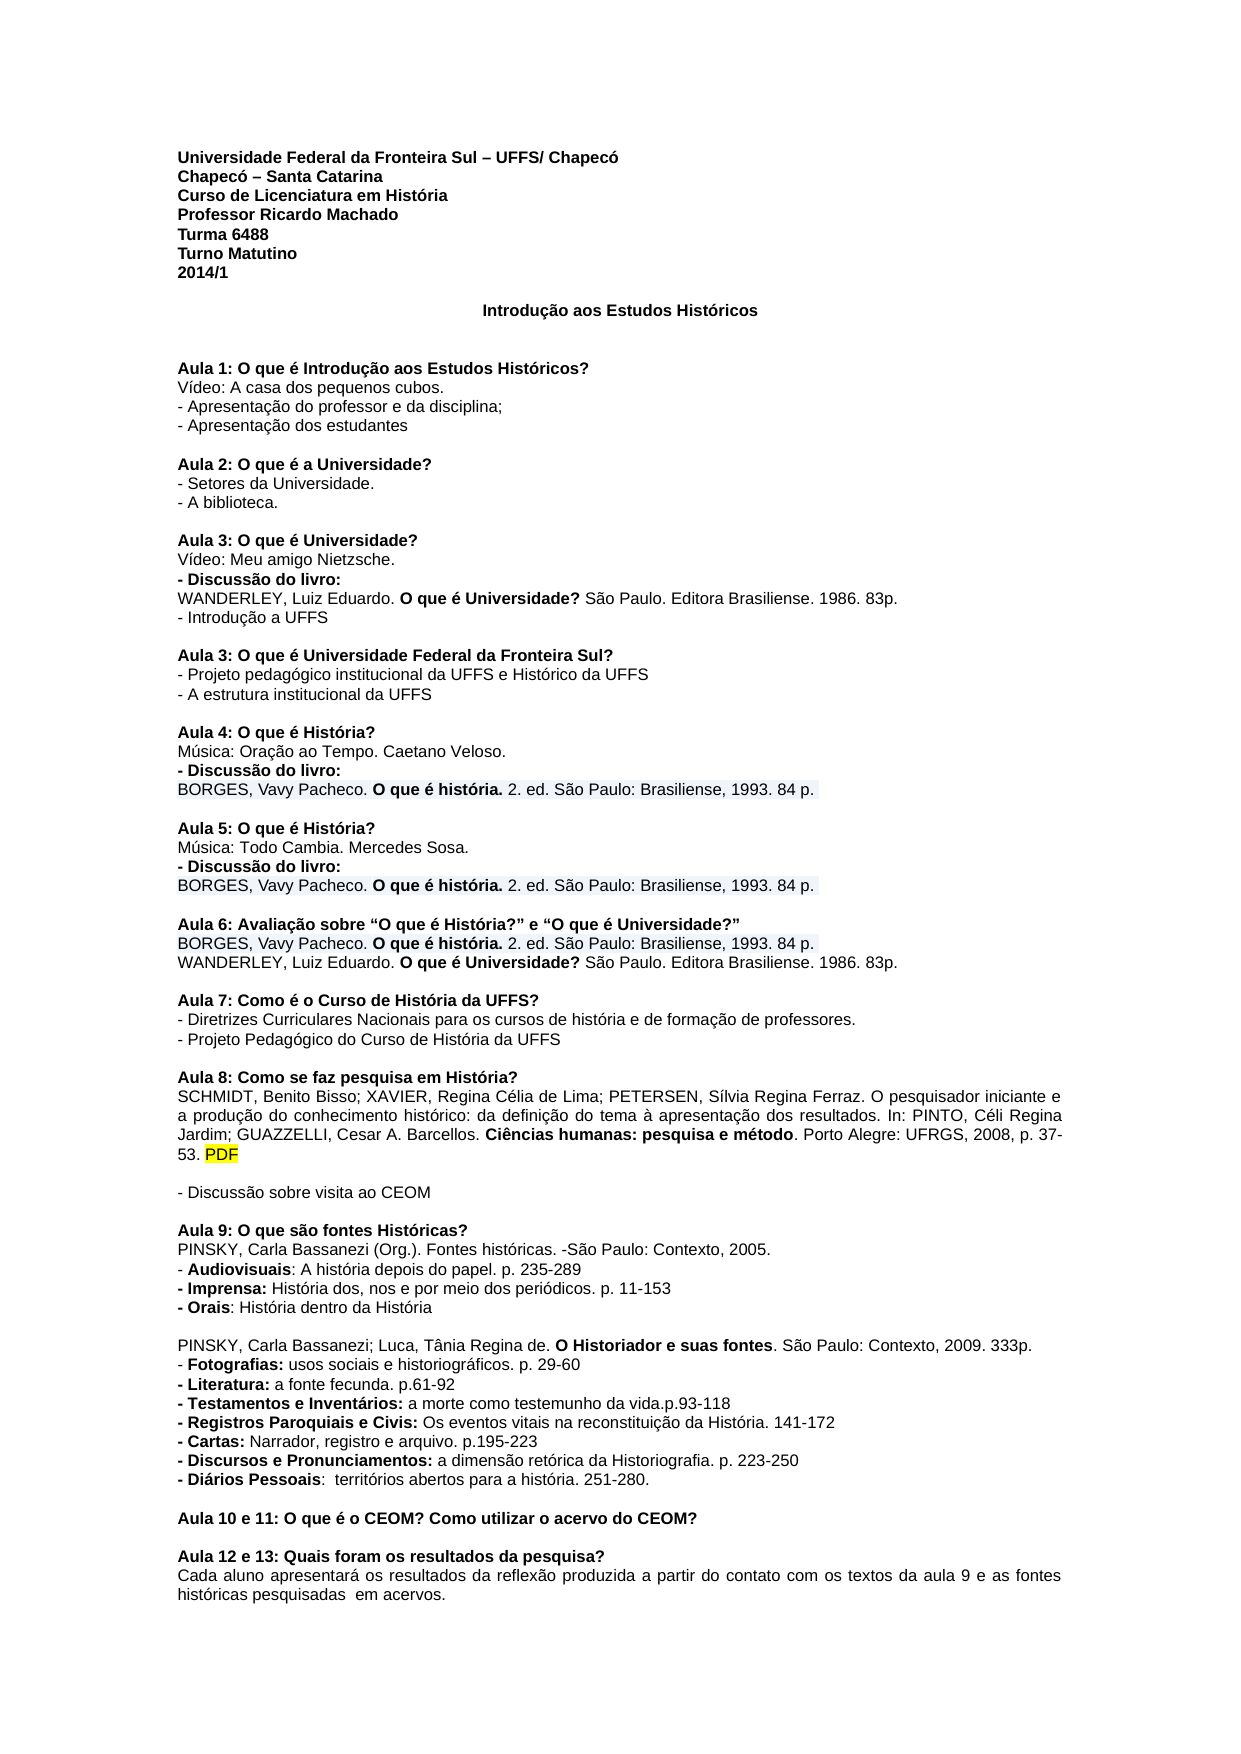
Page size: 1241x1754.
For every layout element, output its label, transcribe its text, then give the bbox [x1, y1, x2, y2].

text PINSKY, Carla Bassanezi (Org.). Fontes históricas. -São Paulo: Contexto, 2005. [177, 1240, 1063, 1259]
text Turno Matutino [177, 243, 1063, 263]
text Aula 9: O que são fontes Históricas? [177, 1221, 1063, 1240]
text Chapecó – Santa Catarina [177, 167, 1063, 186]
text Introdução aos Estudos Históricos [177, 301, 1063, 320]
text - Literatura: a fonte fecunda. p.61-92 [177, 1374, 1063, 1393]
text Música: Oração ao Tempo. Caetano Veloso. [177, 742, 1063, 761]
text SCHMIDT, Benito Bisso; XAVIER, Regina Célia de Lima; PETERSEN, Sílvia Regina Ferraz. O pesquisador iniciante e a produção do conhecimento histórico: da definição do tema à apresentação dos resultados. In: PINTO, Céli Regina Jardim; GUAZZELLI, Cesar A. Barcellos. Ciências humanas: pesquisa e método. Porto Alegre: UFRGS, 2008, p. 37-53. PDF [177, 1087, 1063, 1163]
text WANDERLEY, Luiz Eduardo. O que é Universidade? São Paulo. Editora Brasiliense. 1986. 83p. [177, 588, 1063, 608]
text Aula 5: O que é História? [177, 818, 1063, 838]
text - Diretrizes Curriculares Nacionais para os cursos de história e de formação de professores. [177, 1010, 1063, 1029]
text - Audiovisuais: A história depois do papel. p. 235-289 [177, 1259, 1063, 1278]
text Aula 12 e 13: Quais foram os resultados da pesquisa? [177, 1547, 1063, 1566]
text WANDERLEY, Luiz Eduardo. O que é Universidade? São Paulo. Editora Brasiliense. 1986. 83p. [177, 953, 1063, 972]
text Vídeo: Meu amigo Nietzsche. [177, 550, 1063, 569]
text Aula 4: O que é História? [177, 723, 1063, 742]
text - Discursos e Pronunciamentos: a dimensão retórica da Historiografia. p. 223-250 [177, 1451, 1063, 1470]
text - Orais: História dentro da História [177, 1298, 1063, 1317]
text BORGES, Vavy Pacheco. O que é história. 2. ed. São Paulo: Brasiliense, 1993. 84 p. [177, 876, 1063, 895]
text - Diários Pessoais: territórios abertos para a história. 251-280. [177, 1470, 1063, 1489]
text Aula 3: O que é Universidade Federal da Fronteira Sul? [177, 646, 1063, 665]
text - A biblioteca. [177, 493, 1063, 512]
text Aula 10 e 11: O que é o CEOM? Como utilizar o acervo do CEOM? [177, 1508, 1063, 1528]
text - Apresentação dos estudantes [177, 416, 1063, 435]
text Aula 3: O que é Universidade? [177, 531, 1063, 550]
text BORGES, Vavy Pacheco. O que é história. 2. ed. São Paulo: Brasiliense, 1993. 84 p. [177, 780, 1063, 799]
text Aula 8: Como se faz pesquisa em História? [177, 1068, 1063, 1087]
text - Introdução a UFFS [177, 608, 1063, 627]
text Turma 6488 [177, 224, 1063, 243]
text Aula 7: Como é o Curso de História da UFFS? [177, 991, 1063, 1010]
text - Discussão do livro: [177, 857, 1063, 876]
text - Cartas: Narrador, registro e arquivo. p.195-223 [177, 1432, 1063, 1451]
text - Projeto Pedagógico do Curso de História da UFFS [177, 1029, 1063, 1048]
text Música: Todo Cambia. Mercedes Sosa. [177, 838, 1063, 857]
text Professor Ricardo Machado [177, 205, 1063, 224]
text Vídeo: A casa dos pequenos cubos. [177, 378, 1063, 397]
text PINSKY, Carla Bassanezi; Luca, Tânia Regina de. O Historiador e suas fontes. São Paulo: Contexto, 2009. 333p. [177, 1336, 1063, 1355]
text 2014/1 [177, 263, 1063, 282]
text - A estrutura institucional da UFFS [177, 684, 1063, 703]
text - Discussão do livro: [177, 761, 1063, 780]
text - Projeto pedagógico institucional da UFFS e Histórico da UFFS [177, 665, 1063, 684]
text Aula 2: O que é a Universidade? [177, 454, 1063, 473]
text Cada aluno apresentará os resultados da reflexão produzida a partir do contato com os textos da aula 9 e as fontes históricas pesquisadas em acervos. [177, 1566, 1063, 1604]
text - Imprensa: História dos, nos e por meio dos periódicos. p. 11-153 [177, 1278, 1063, 1298]
text - Registros Paroquiais e Civis: Os eventos vitais na reconstituição da História. 141-172 [177, 1413, 1063, 1432]
text - Setores da Universidade. [177, 473, 1063, 493]
text Aula 6: Avaliação sobre “O que é História?” e “O que é Universidade?” [177, 914, 1063, 933]
text - Discussão do livro: [177, 569, 1063, 588]
text Universidade Federal da Fronteira Sul – UFFS/ Chapecó [177, 148, 1063, 167]
text - Discussão sobre visita ao CEOM [177, 1183, 1063, 1202]
text Aula 1: O que é Introdução aos Estudos Históricos? [177, 358, 1063, 378]
text - Testamentos e Inventários: a morte como testemunho da vida.p.93-118 [177, 1393, 1063, 1413]
text - Fotografias: usos sociais e historiográficos. p. 29-60 [177, 1355, 1063, 1374]
text - Apresentação do professor e da disciplina; [177, 397, 1063, 416]
text Curso de Licenciatura em História [177, 186, 1063, 205]
text BORGES, Vavy Pacheco. O que é história. 2. ed. São Paulo: Brasiliense, 1993. 84 p. [177, 933, 1063, 953]
